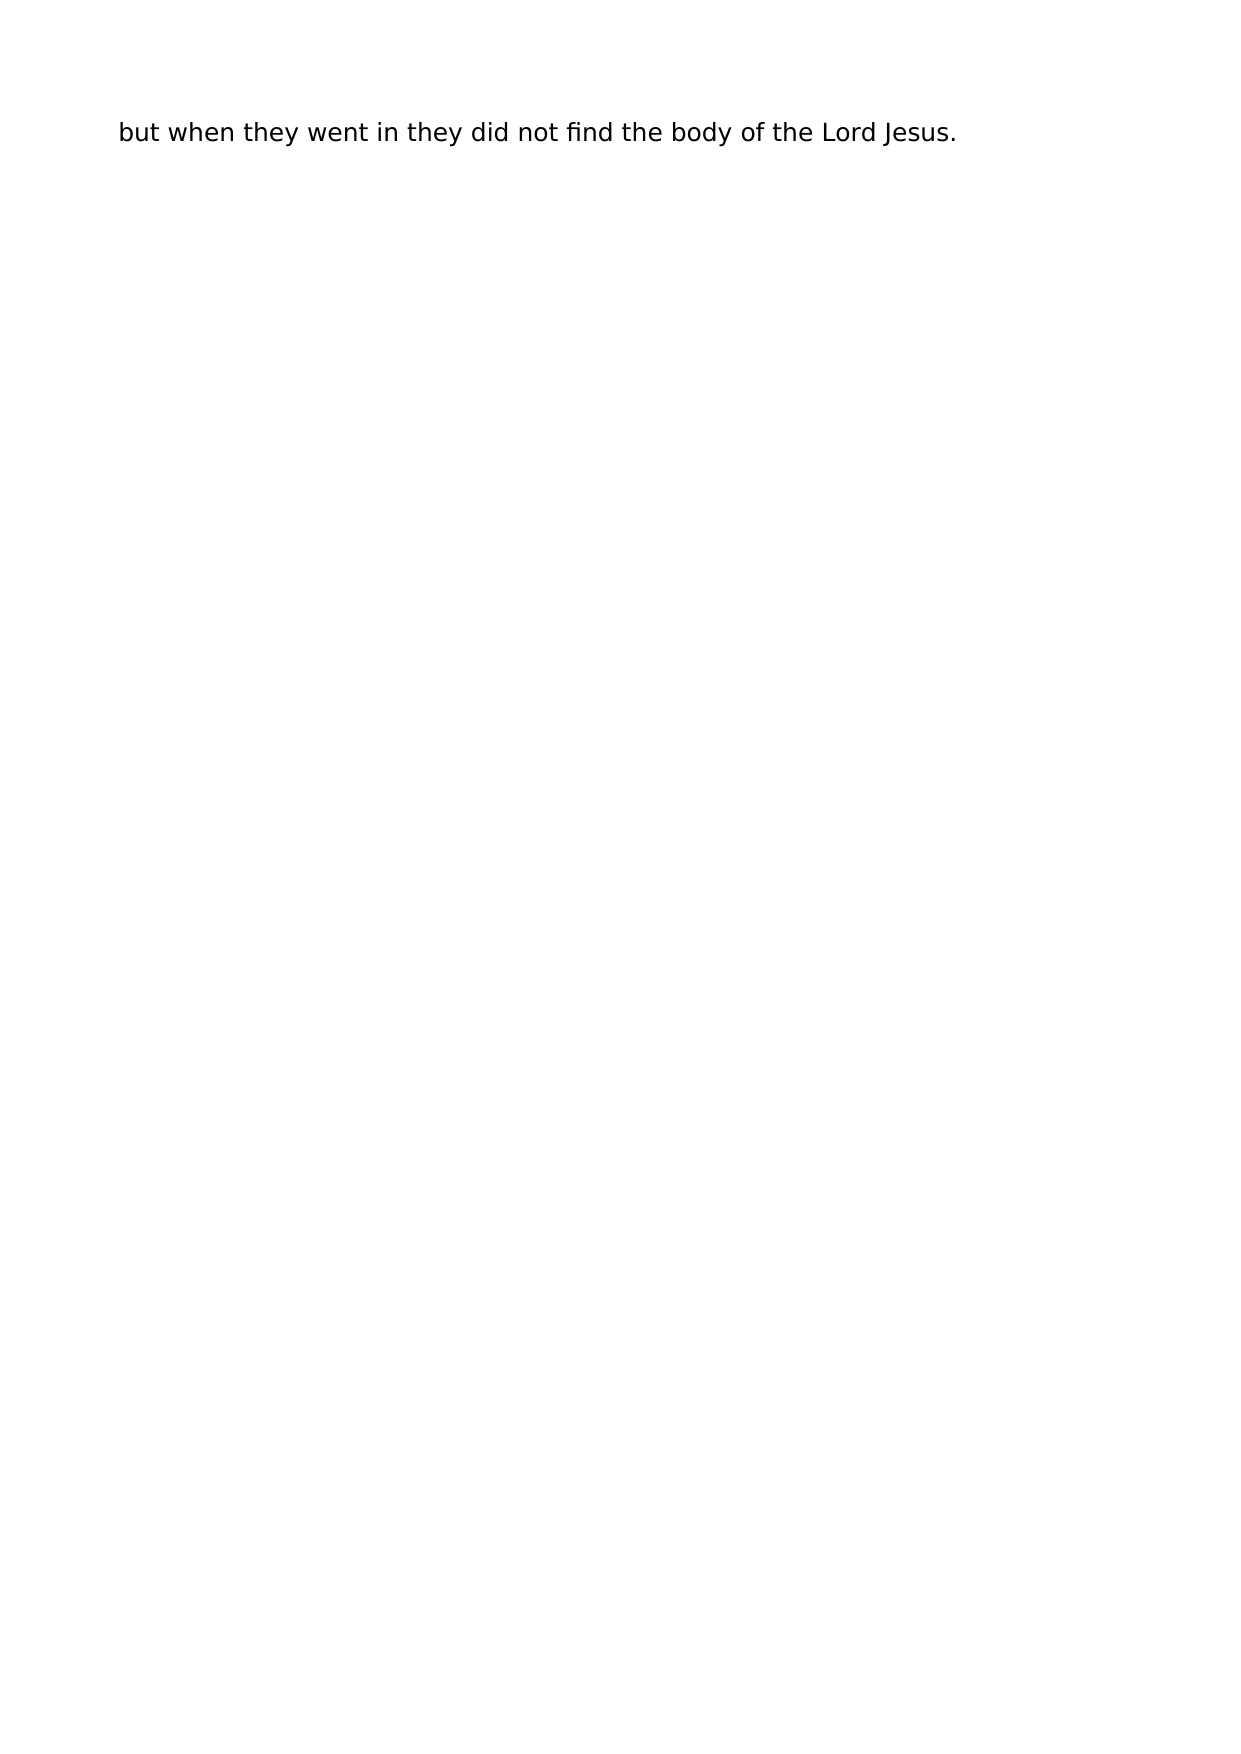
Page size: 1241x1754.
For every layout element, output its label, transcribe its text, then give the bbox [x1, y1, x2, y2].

text but when they went in they did not find the body of the Lord Jesus. [118, 118, 1122, 147]
